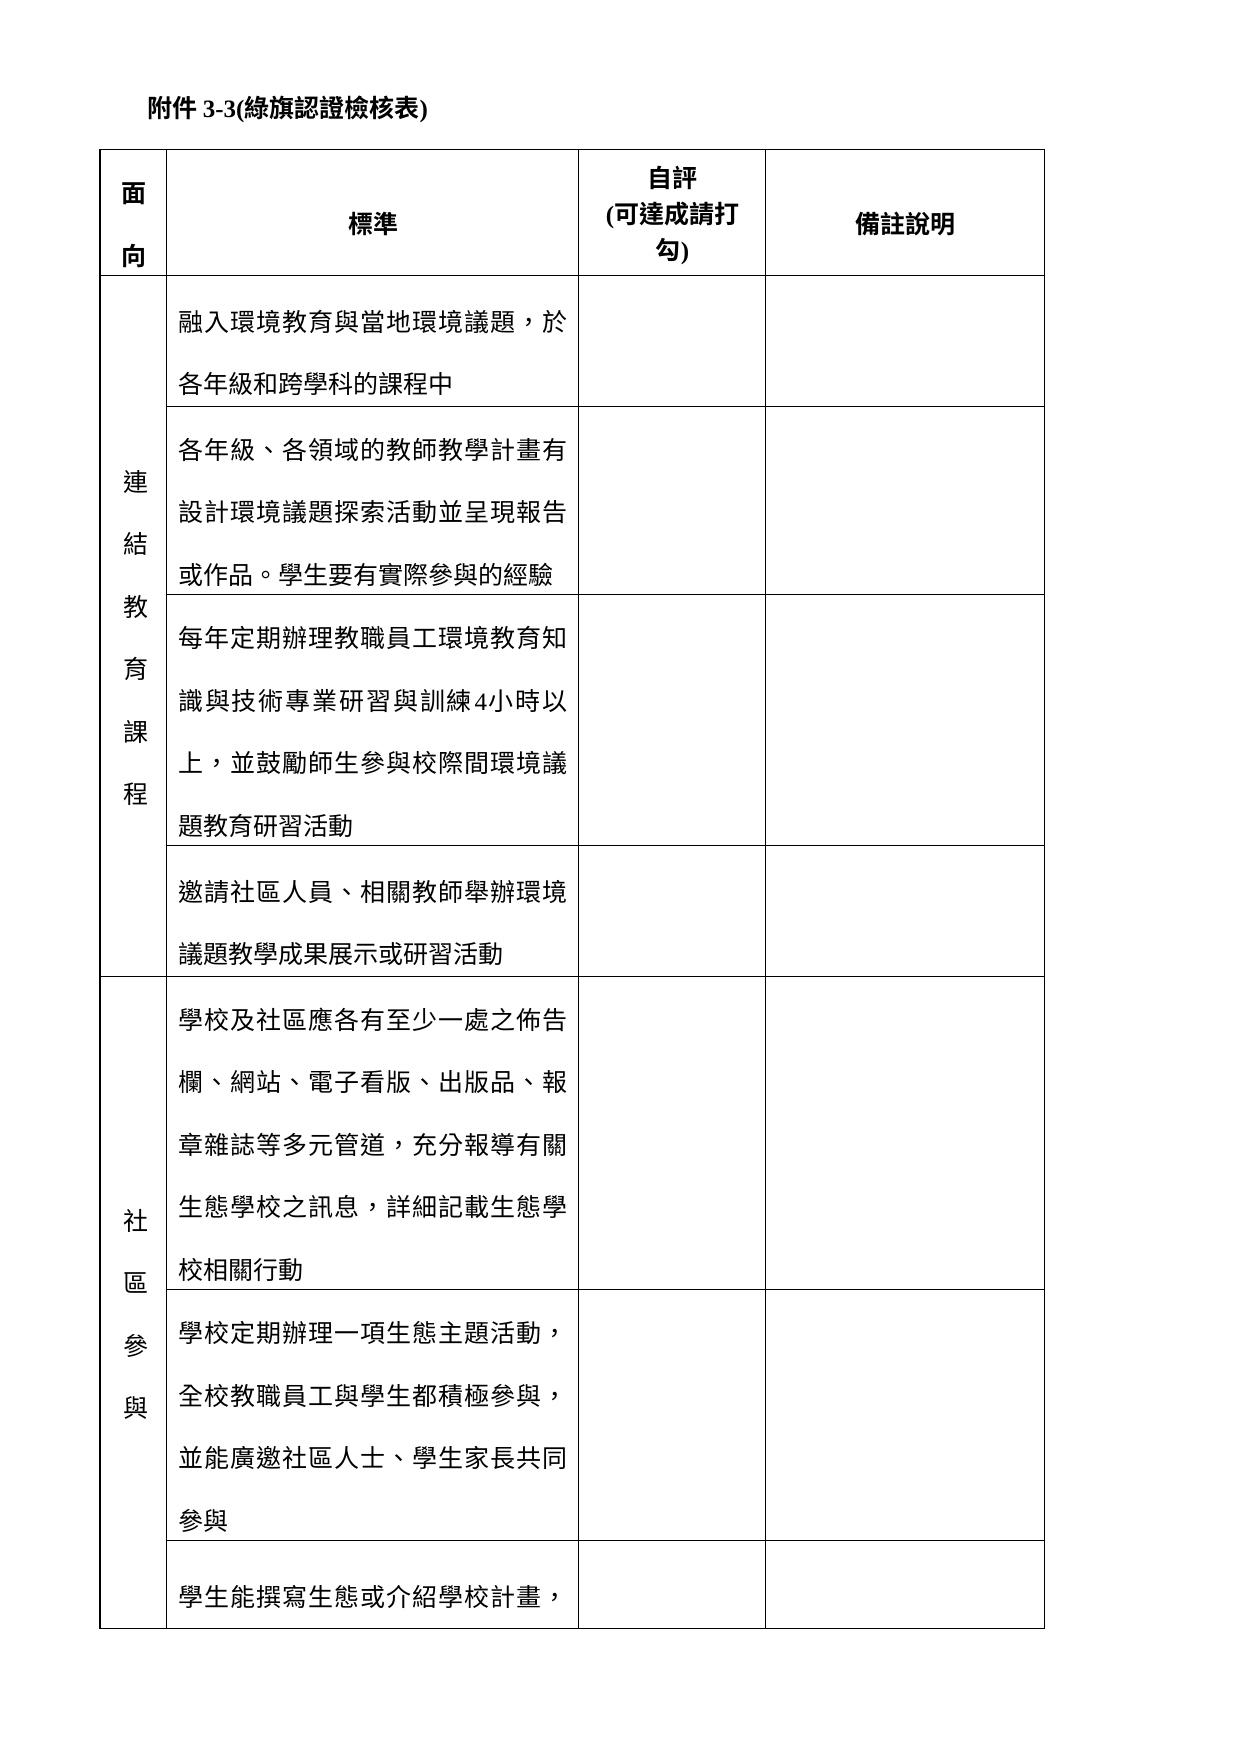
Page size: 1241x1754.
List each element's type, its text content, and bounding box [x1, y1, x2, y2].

table_cell 每年定期辦理教職員工環境教育知識與技術專業研習與訓練4小時以上，並鼓勵師生參與校際間環境議題教育研習活動 [167, 595, 578, 845]
table_cell [766, 1290, 1044, 1540]
table_header 標準 [167, 150, 578, 275]
table_header 備註說明 [766, 150, 1044, 275]
table_cell [766, 977, 1044, 1289]
table_header 面向 [101, 150, 166, 275]
table_cell [579, 407, 765, 594]
table_cell [766, 1541, 1044, 1628]
table_cell 連結教育課程 [101, 276, 166, 976]
table_cell 學生能撰寫生態或介紹學校計畫， [167, 1541, 578, 1628]
table_cell 社區參與 [101, 977, 166, 1628]
table_cell 邀請社區人員、相關教師舉辦環境議題教學成果展示或研習活動 [167, 846, 578, 976]
table_cell [766, 846, 1044, 976]
table_cell [579, 1541, 765, 1628]
table_cell 融入環境教育與當地環境議題，於各年級和跨學科的課程中 [167, 276, 578, 406]
table_cell [766, 276, 1044, 406]
table_cell [579, 846, 765, 976]
table_header 自評 (可達成請打勾) [579, 150, 765, 275]
table_cell [579, 276, 765, 406]
table_cell [766, 407, 1044, 594]
table_cell [579, 977, 765, 1289]
table_cell [766, 595, 1044, 845]
table_cell [579, 595, 765, 845]
table_cell 學校及社區應各有至少一處之佈告欄、網站、電子看版、出版品、報章雜誌等多元管道，充分報導有關生態學校之訊息，詳細記載生態學校相關行動 [167, 977, 578, 1289]
table_cell 各年級、各領域的教師教學計畫有設計環境議題探索活動並呈現報告或作品。學生要有實際參與的經驗 [167, 407, 578, 594]
table_cell [579, 1290, 765, 1540]
table_cell 學校定期辦理一項生態主題活動，全校教職員工與學生都積極參與，並能廣邀社區人士、學生家長共同參與 [167, 1290, 578, 1540]
